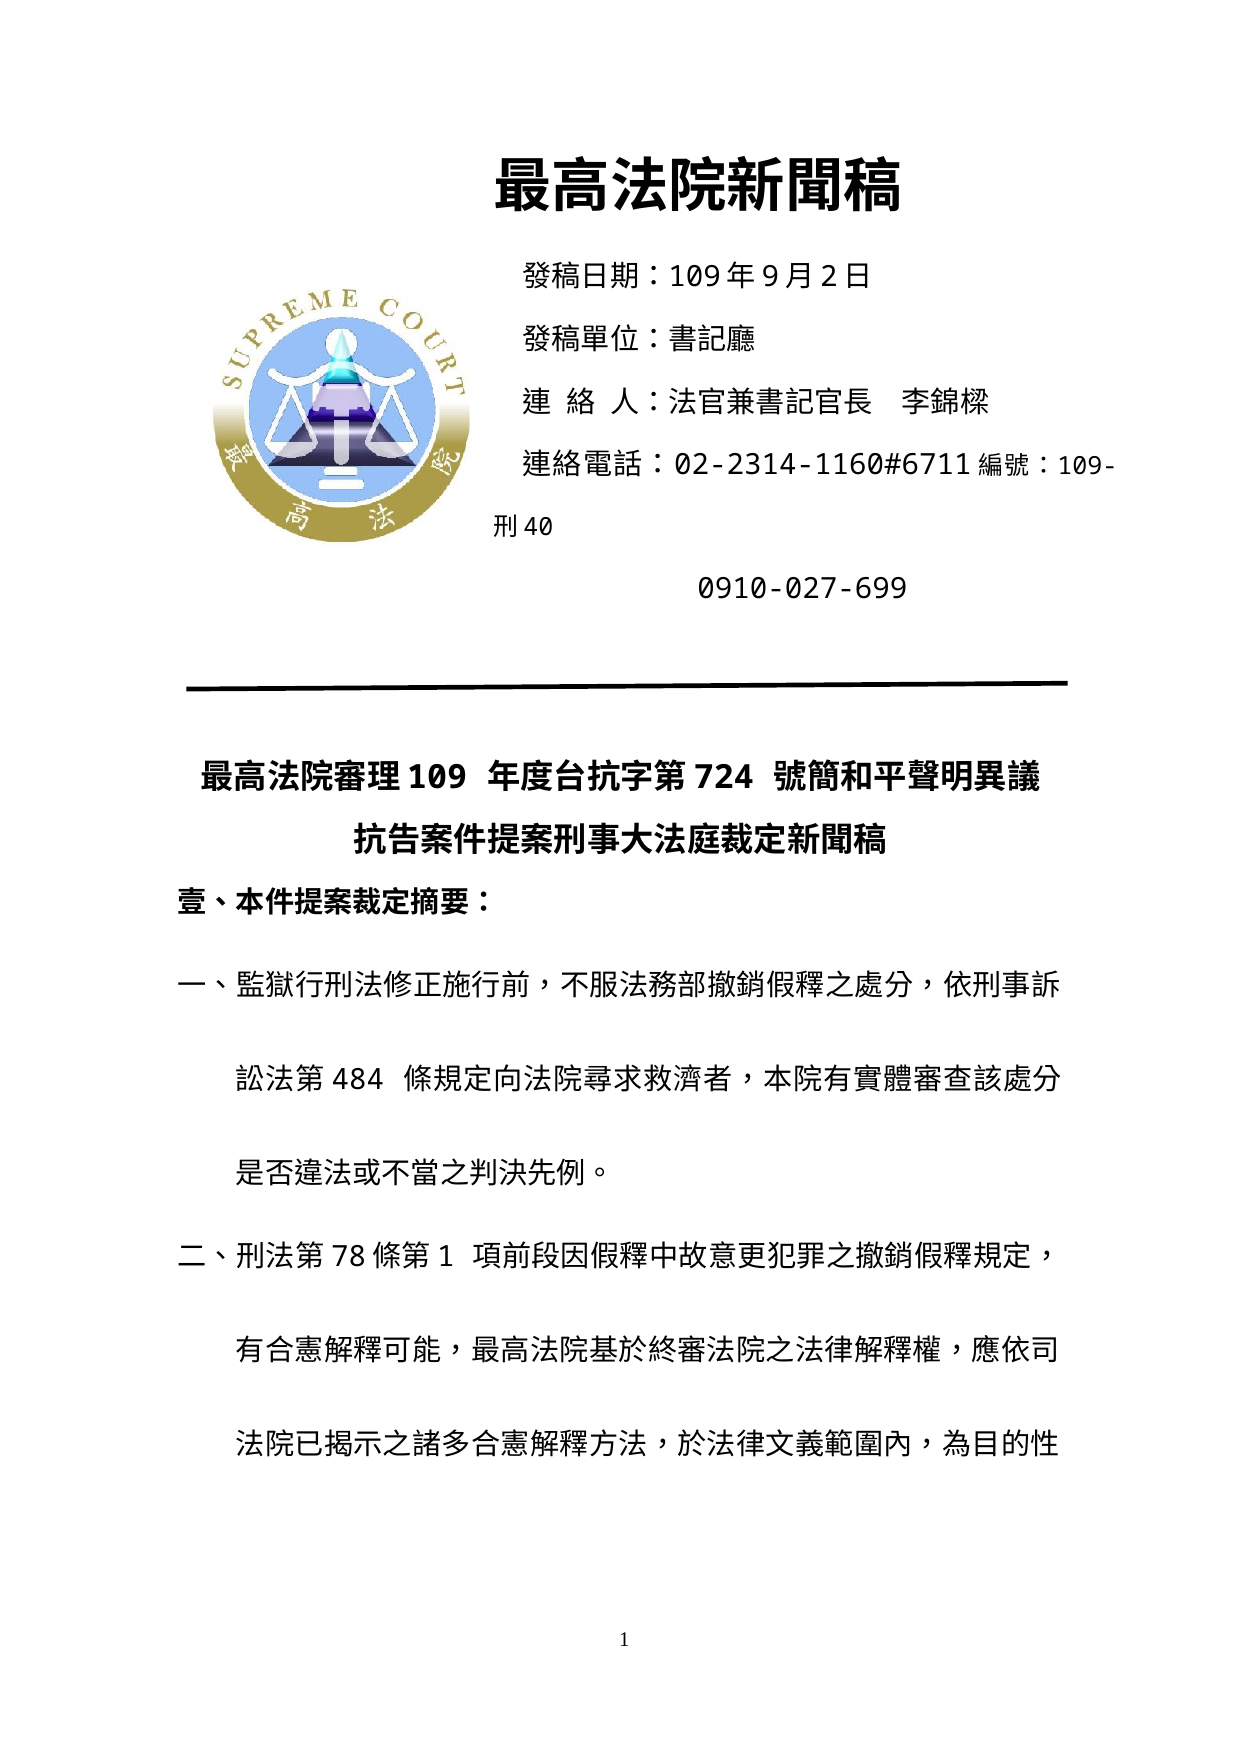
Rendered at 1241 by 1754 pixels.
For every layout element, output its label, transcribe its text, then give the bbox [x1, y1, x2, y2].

text 壹、本件提案裁定摘要： [177, 858, 1063, 920]
text 最高法院審理109 年度台抗字第724 號簡和平聲明異議 [177, 733, 1063, 795]
table_header 最高法院新聞稿 發稿日期：109年9月2日 發稿單位：書記廳 連 絡 人：法官兼書記官長 李錦樑 連絡電話：02-2314-1160#6711編號：109-刑40 0910-027-699 [490, 108, 1120, 670]
text 一、監獄行刑法修正施行前，不服法務部撤銷假釋之處分，依刑事訴訟法第484 條規定向法院尋求救濟者，本院有實體審查該處分是否違法或不當之判決先例。 [177, 941, 1063, 1191]
text 二、刑法第78條第1 項前段因假釋中故意更犯罪之撤銷假釋規定，有合憲解釋可能，最高法院基於終審法院之法律解釋權，應依司法院已揭示之諸多合憲解釋方法，於法律文義範圍內，為目的性 [177, 1212, 1063, 1462]
text 抗告案件提案刑事大法庭裁定新聞稿 [177, 795, 1063, 858]
table_header [161, 108, 490, 670]
